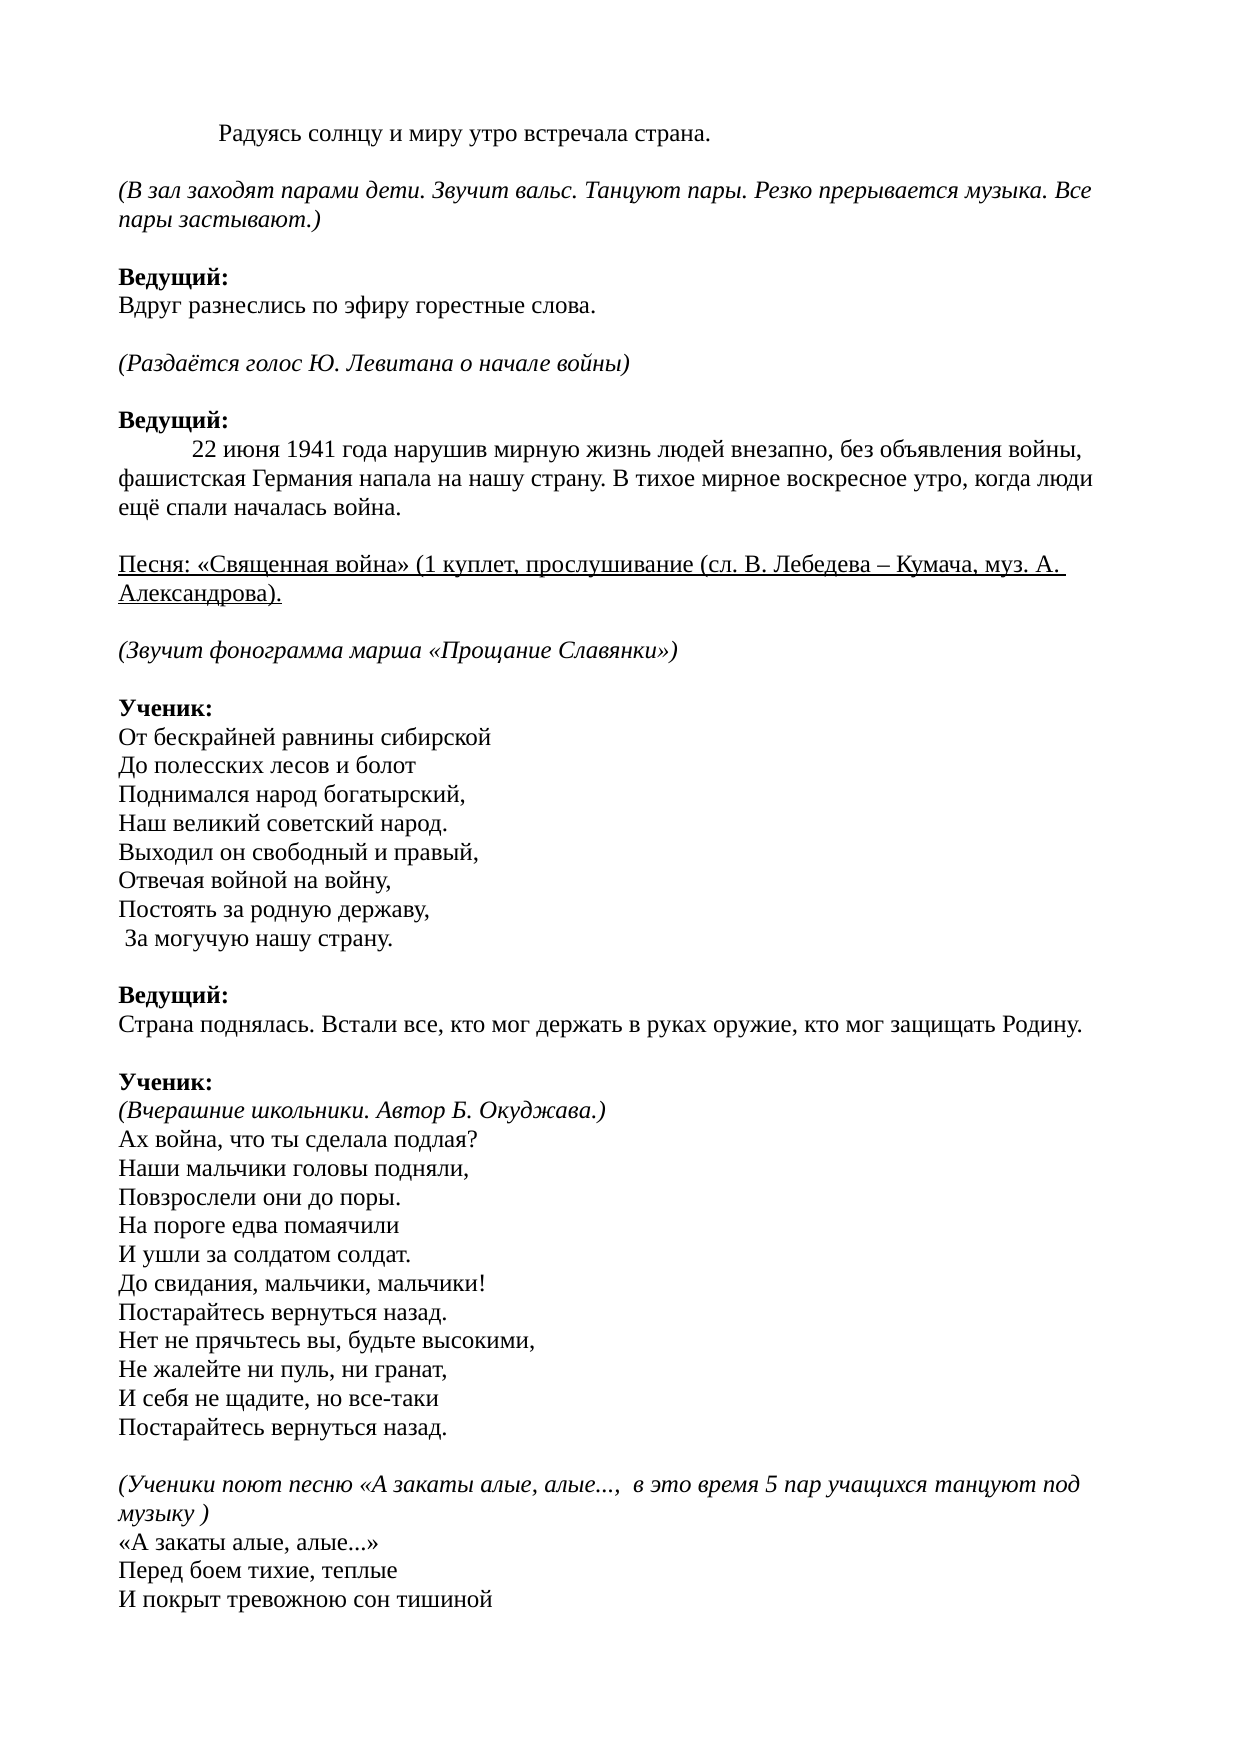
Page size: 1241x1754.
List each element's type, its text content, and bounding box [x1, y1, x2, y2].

text Радуясь солнцу и миру утро встречала страна. (В зал заходят парами дети. Звучит вальс. Танцуют пары. Резко прерывается музыка. Все пары застывают.) Ведущий: Вдруг разнеслись по эфиру горестные слова. (Раздаётся голос Ю. Левитана о начале войны) Ведущий: [118, 118, 1122, 434]
text До полесских лесов и болот [118, 751, 1122, 779]
text За могучую нашу страну. [118, 923, 1122, 952]
text Перед боем тихие, теплые И покрыт тревожною сон тишиной [118, 1556, 1122, 1613]
text От бескрайней равнины сибирской [118, 722, 1122, 751]
text (Звучит фонограмма марша «Прощание Славянки») [118, 636, 1122, 664]
text Постоять за родную державу, [118, 894, 1122, 923]
text Наш великий советский народ. [118, 808, 1122, 837]
text Выходил он свободный и правый, [118, 837, 1122, 866]
text Ведущий: [118, 952, 1122, 1009]
text Ученик: [118, 1067, 1122, 1096]
text Ученик: [118, 693, 1122, 722]
text Страна поднялась. Встали все, кто мог держать в руках оружие, кто мог защищать Родину. [118, 1009, 1122, 1038]
text Поднимался народ богатырский, [118, 779, 1122, 808]
text «А закаты алые, алые...» [118, 1527, 1122, 1556]
text 22 июня 1941 года нарушив мирную жизнь людей внезапно, без объявления войны, фашистская Германия напала на нашу страну. В тихое мирное воскресное утро, когда люди ещё спали началась война. Песня: «Священная война» (1 куплет, прослушивание (сл. В. Лебедева – Кумача, муз. А. Александрова). [118, 434, 1122, 607]
text (Вчерашние школьники. Автор Б. Окуджава.) Ах война, что ты сделала подлая? Наши мальчики головы подняли, Повзрослели они до поры. На пороге едва помаячили И ушли за солдатом солдат. До свидания, мальчики, мальчики! Постарайтесь вернуться назад. Нет не прячьтесь вы, будьте высокими, Не жалейте ни пуль, ни гранат, И себя не щадите, но все-таки Постарайтесь вернуться назад. [118, 1096, 1122, 1441]
text (Ученики поют песню «А закаты алые, алые..., в это время 5 пар учащихся танцуют под музыку ) [118, 1469, 1122, 1527]
text Отвечая войной на войну, [118, 866, 1122, 894]
